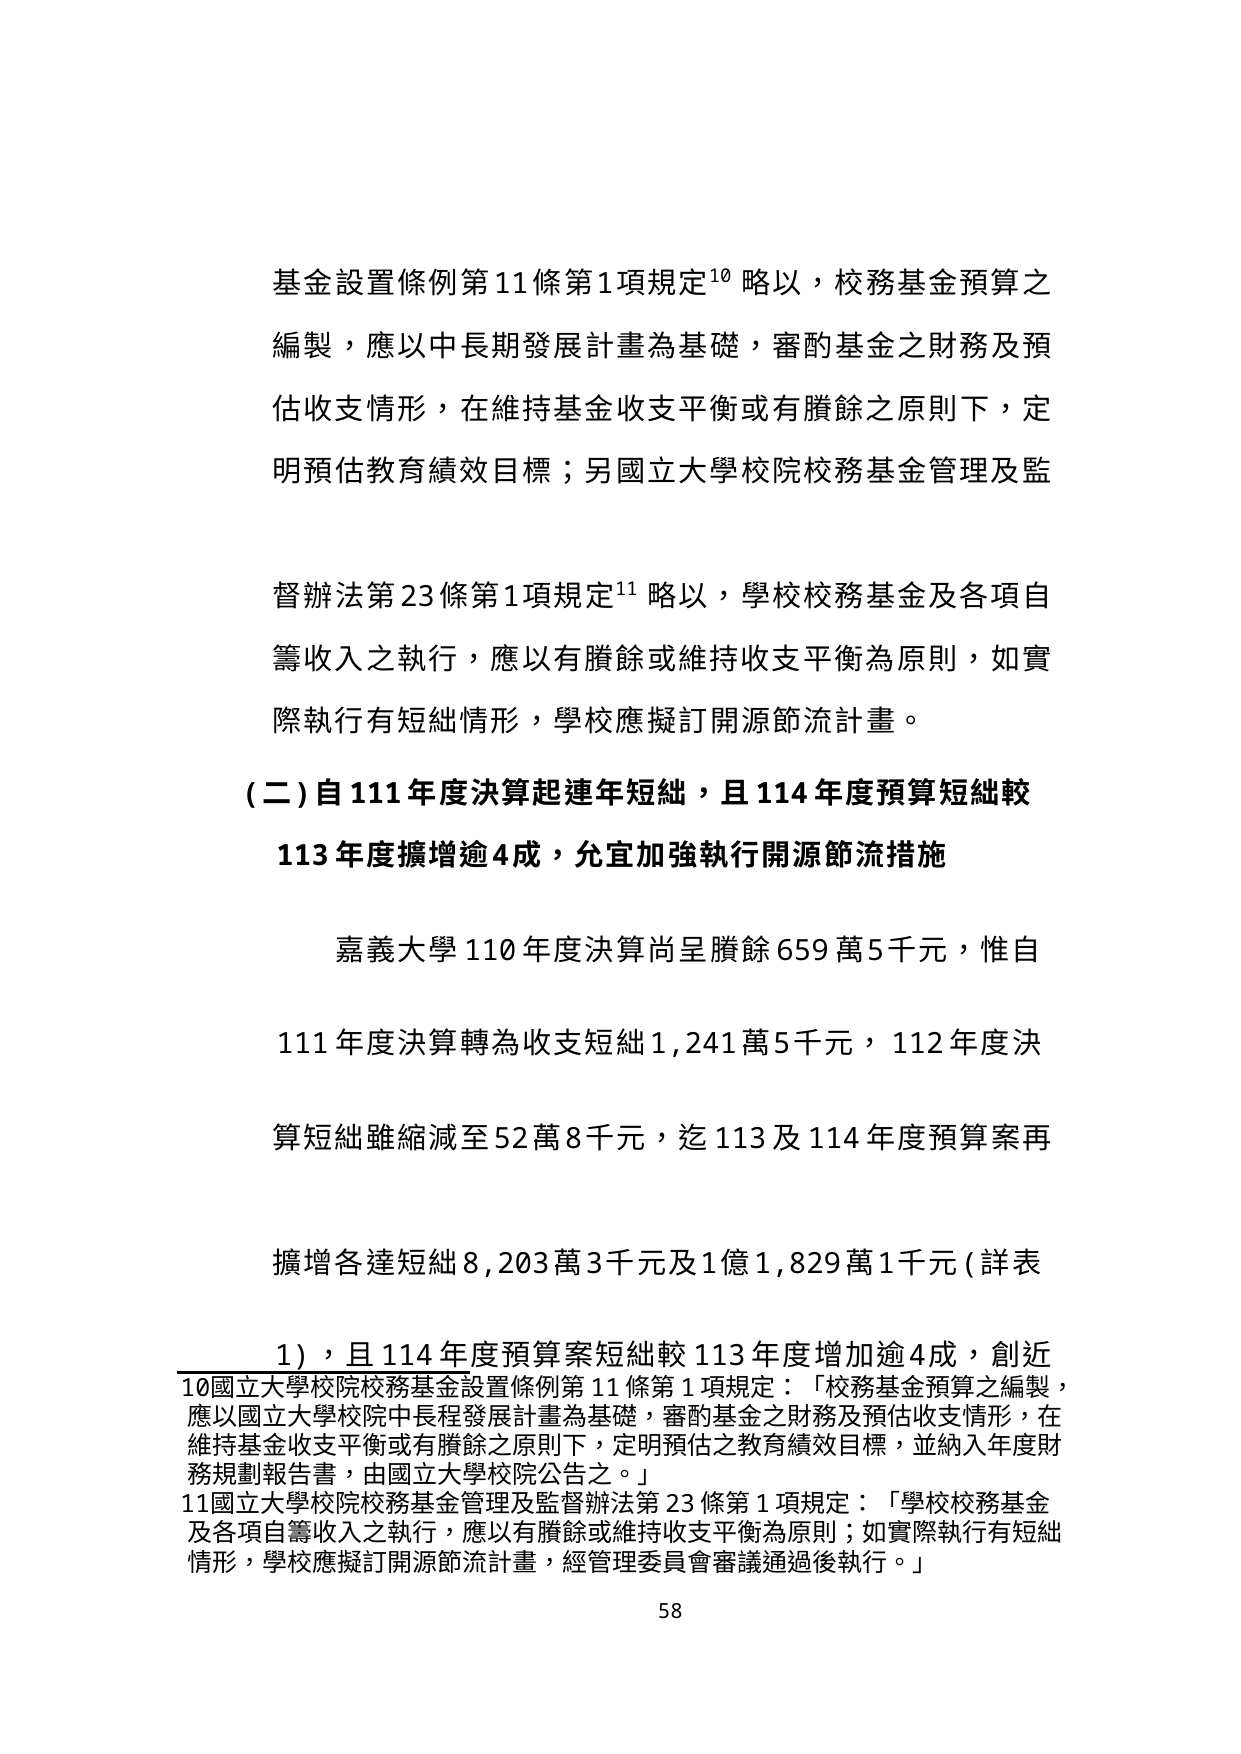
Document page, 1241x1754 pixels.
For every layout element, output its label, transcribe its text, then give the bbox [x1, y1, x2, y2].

text 基金設置條例第11條第1項規定略以，校務基金預算之編製，應以中長期發展計畫為基礎，審酌基金之財務及預估收支情形，在維持基金收支平衡或有賸餘之原則下，定明預估教育績效目標；另國立大學校院校務基金管理及監督辦法第23條第1項規定略以，學校校務基金及各項自籌收入之執行，應以有賸餘或維持收支平衡為原則，如實際執行有短絀情形，學校應擬訂開源節流計畫。 [266, 177, 1063, 740]
text 國立大學校院校務基金設置條例第11條第1項規定：「校務基金預算之編製，應以國立大學校院中長程發展計畫為基礎，審酌基金之財務及預估收支情形，在維持基金收支平衡或有賸餘之原則下，定明預估之教育績效目標，並納入年度財務規劃報告書，由國立大學校院公告之。」 [180, 1373, 1063, 1489]
text 嘉義大學110年度決算尚呈賸餘659萬5千元，惟自111年度決算轉為收支短絀1,241萬5千元，112年度決算短絀雖縮減至52萬8千元，迄113及114年度預算案再擴增各達短絀8,203萬3千元及1億1,829萬1千元(詳表1)，且114年度預算案短絀較113年度增加逾4成，創近 [266, 865, 1063, 1365]
text (二)自111年度決算起連年短絀，且114年度預算短絀較113年度擴增逾4成，允宜加強執行開源節流措施 [236, 740, 1063, 865]
text 國立大學校院校務基金管理及監督辦法第23條第1項規定：「學校校務基金及各項自籌收入之執行，應以有賸餘或維持收支平衡為原則；如實際執行有短絀情形，學校應擬訂開源節流計畫，經管理委員會審議通過後執行。」 [180, 1489, 1063, 1577]
